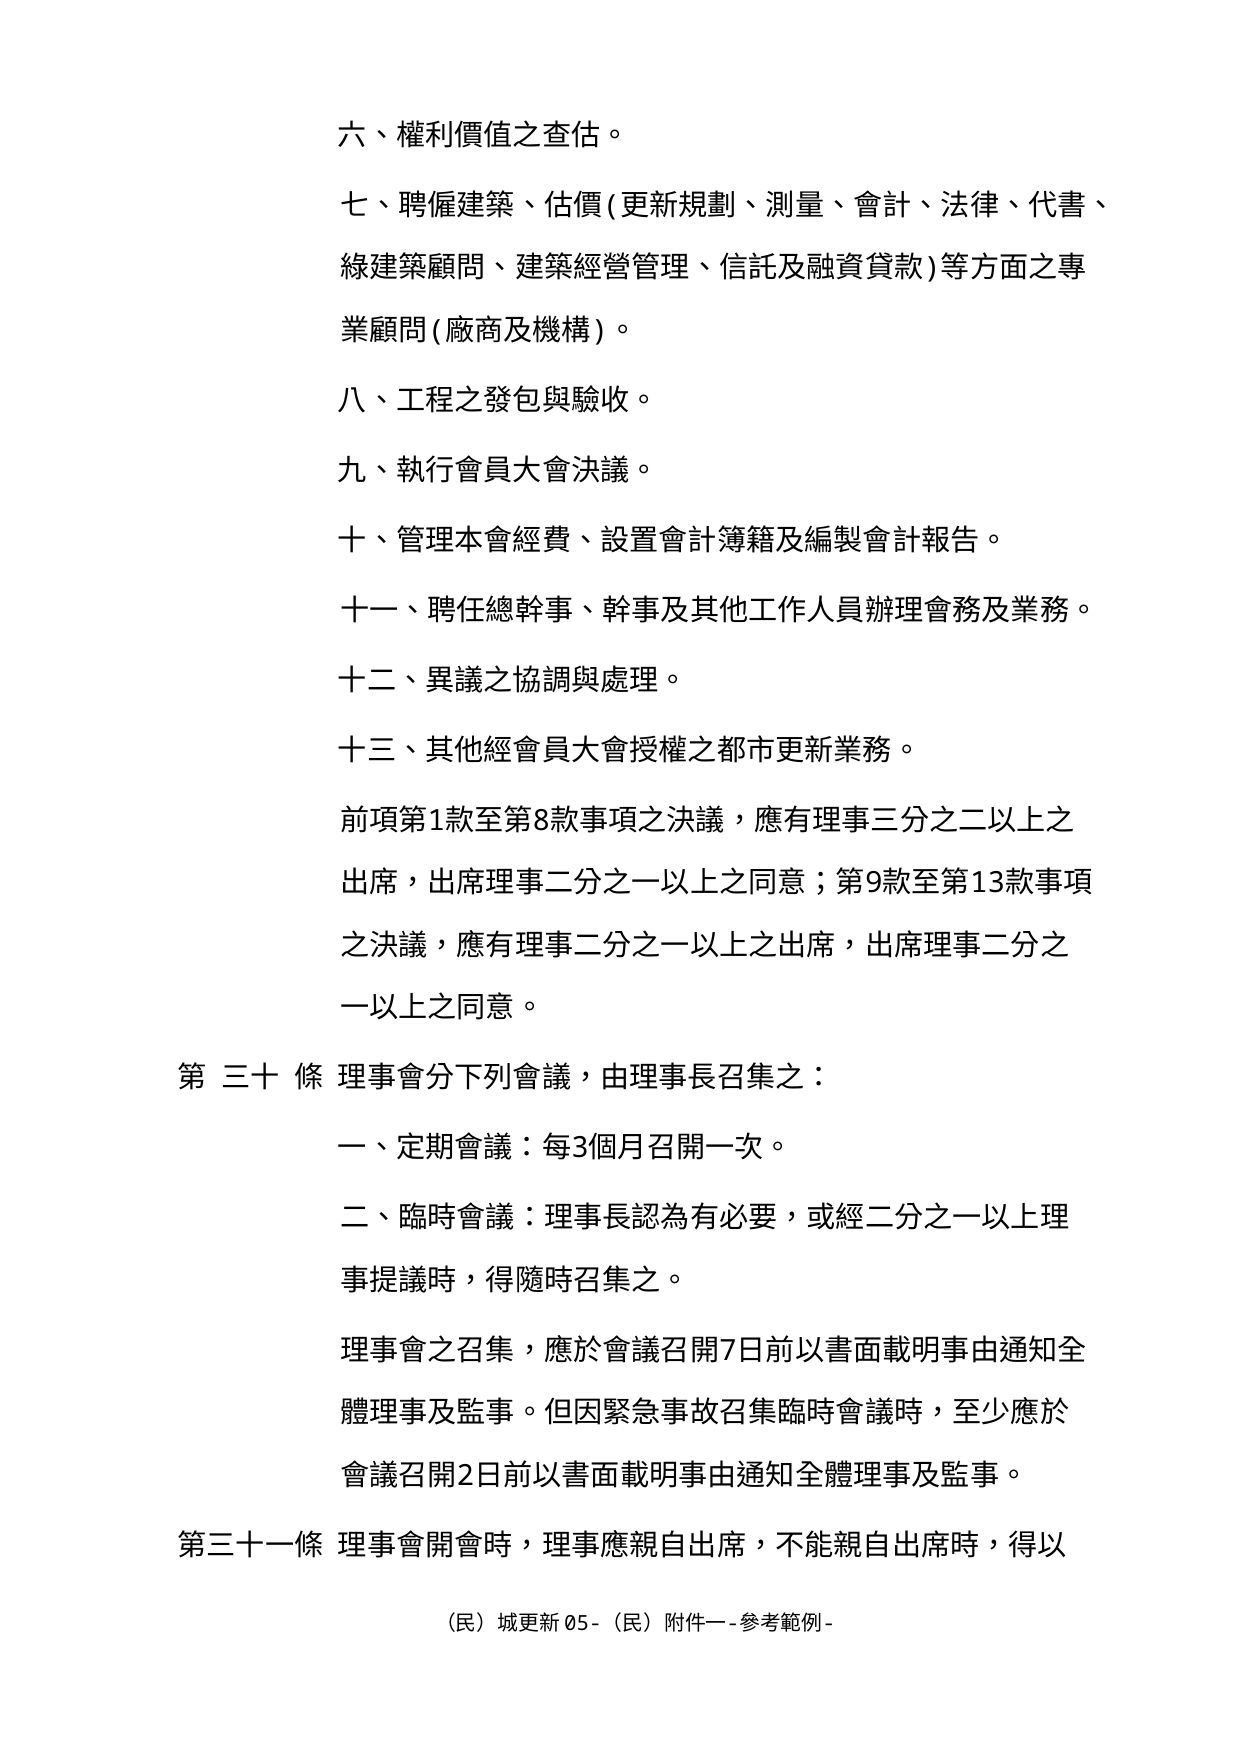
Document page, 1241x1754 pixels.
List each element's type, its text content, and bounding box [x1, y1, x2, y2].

text 七、聘僱建築、估價(更新規劃、測量、會計、法律、代書、綠建築顧問、建築經營管理、信託及融資貸款)等方面之專業顧問(廠商及機構)。 [340, 161, 1092, 348]
text 十三、其他經會員大會授權之都市更新業務。 [177, 706, 1092, 768]
text 第 三十 條 理事會分下列會議，由理事長召集之： [177, 1033, 1092, 1096]
text 理事會之召集，應於會議召開7日前以書面載明事由通知全體理事及監事。但因緊急事故召集臨時會議時，至少應於會議召開2日前以書面載明事由通知全體理事及監事。 [340, 1306, 1092, 1493]
text 九、執行會員大會決議。 [177, 426, 1092, 488]
text 八、工程之發包與驗收。 [177, 356, 1092, 418]
text 二、臨時會議：理事長認為有必要，或經二分之一以上理事提議時，得隨時召集之。 [340, 1173, 1092, 1298]
text 六、權利價值之查估。 [177, 91, 1092, 153]
text 第三十一條 理事會開會時，理事應親自出席，不能親自出席時，得以 [177, 1501, 1092, 1563]
text 十一、聘任總幹事、幹事及其他工作人員辦理會務及業務。 [340, 566, 1092, 628]
text 前項第1款至第8款事項之決議，應有理事三分之二以上之出席，出席理事二分之一以上之同意；第9款至第13款事項之決議，應有理事二分之一以上之出席，出席理事二分之一以上之同意。 [340, 776, 1092, 1026]
text 十二、異議之協調與處理。 [177, 636, 1092, 698]
text 十、管理本會經費、設置會計簿籍及編製會計報告。 [177, 496, 1092, 558]
text 一、定期會議：每3個月召開一次。 [177, 1103, 1092, 1166]
